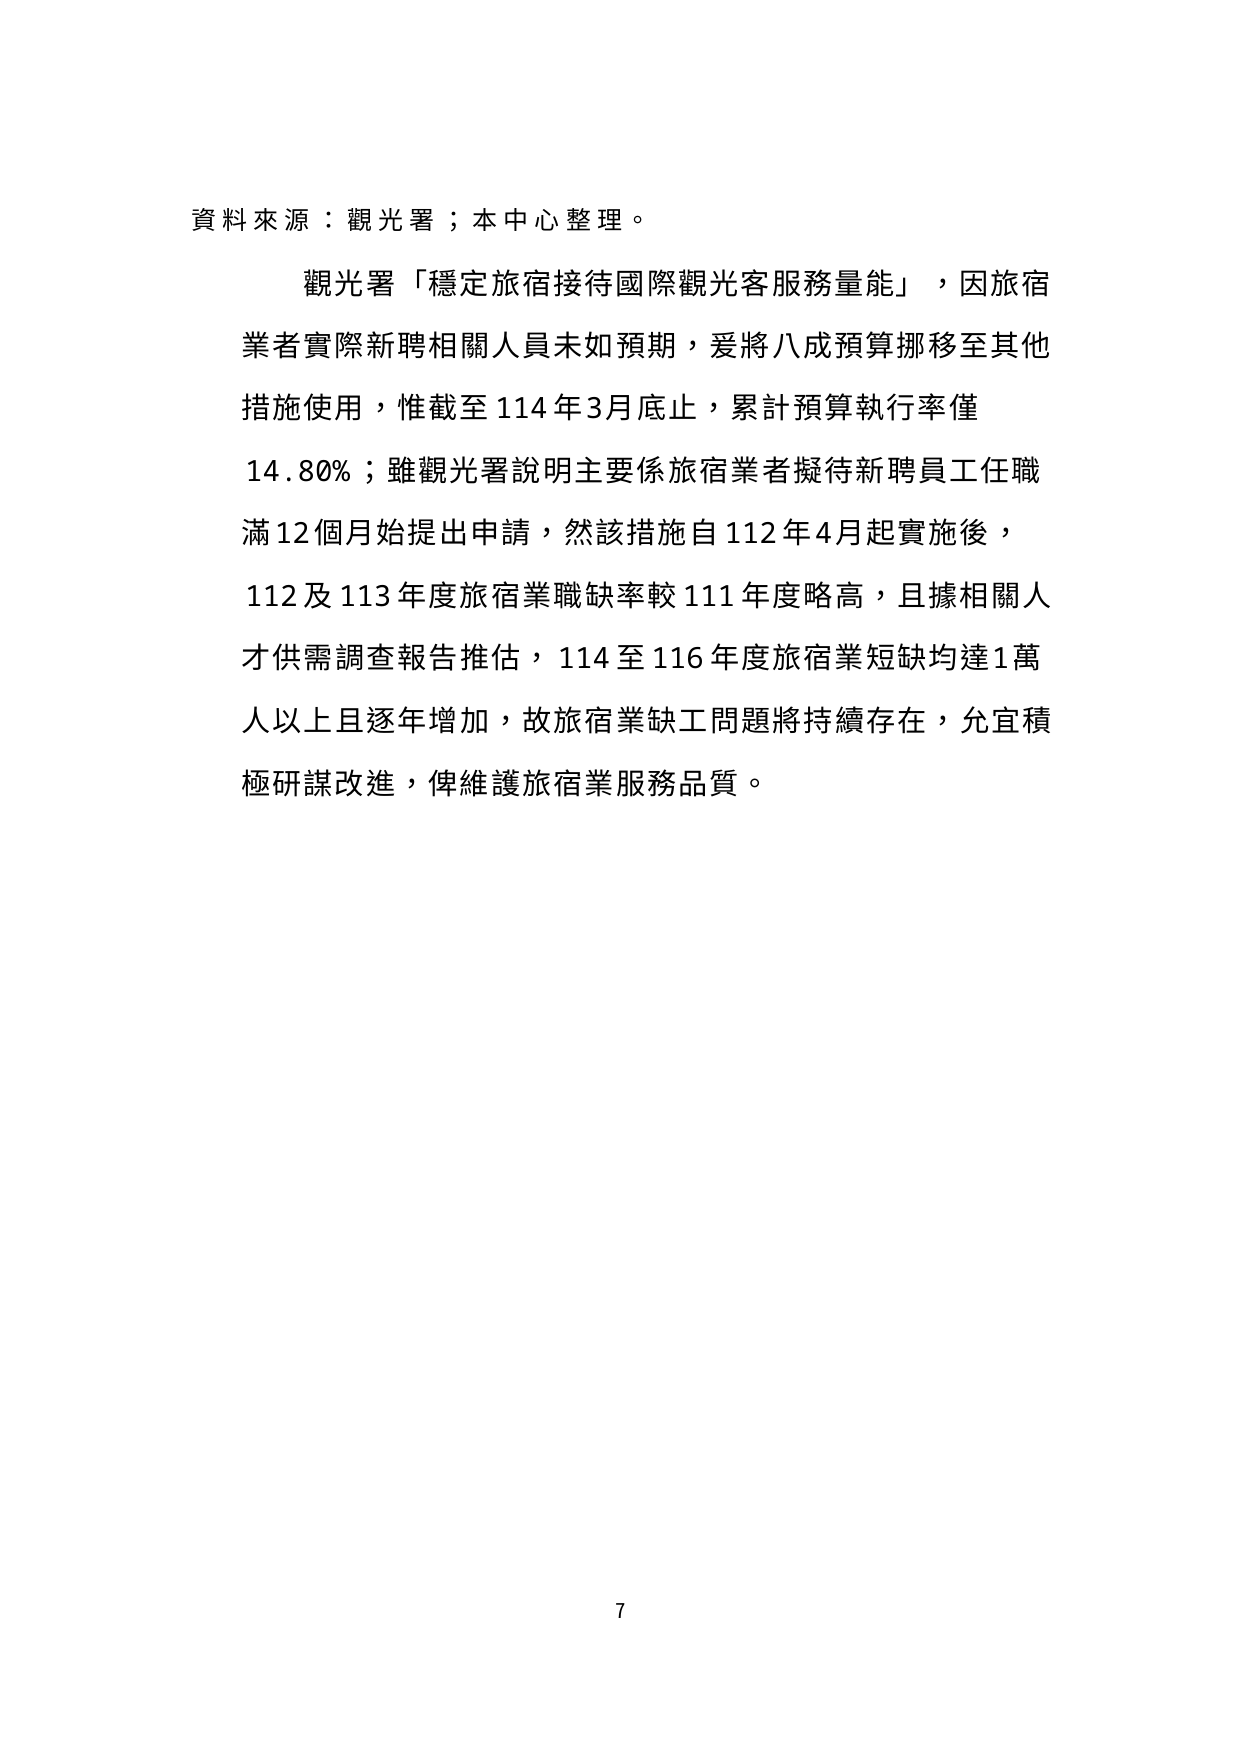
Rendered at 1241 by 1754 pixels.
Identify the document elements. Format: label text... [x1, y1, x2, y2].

text 資料來源：觀光署；本中心整理。 [182, 177, 1063, 240]
text 觀光署「穩定旅宿接待國際觀光客服務量能」，因旅宿業者實際新聘相關人員未如預期，爰將八成預算挪移至其他措施使用，惟截至114年3月底止，累計預算執行率僅14.80%；雖觀光署說明主要係旅宿業者擬待新聘員工任職滿12個月始提出申請，然該措施自112年4月起實施後，112及113年度旅宿業職缺率較111年度略高，且據相關人才供需調查報告推估，114至116年度旅宿業短缺均達1萬人以上且逐年增加，故旅宿業缺工問題將持續存在，允宜積極研謀改進，俾維護旅宿業服務品質。 [236, 240, 1063, 802]
